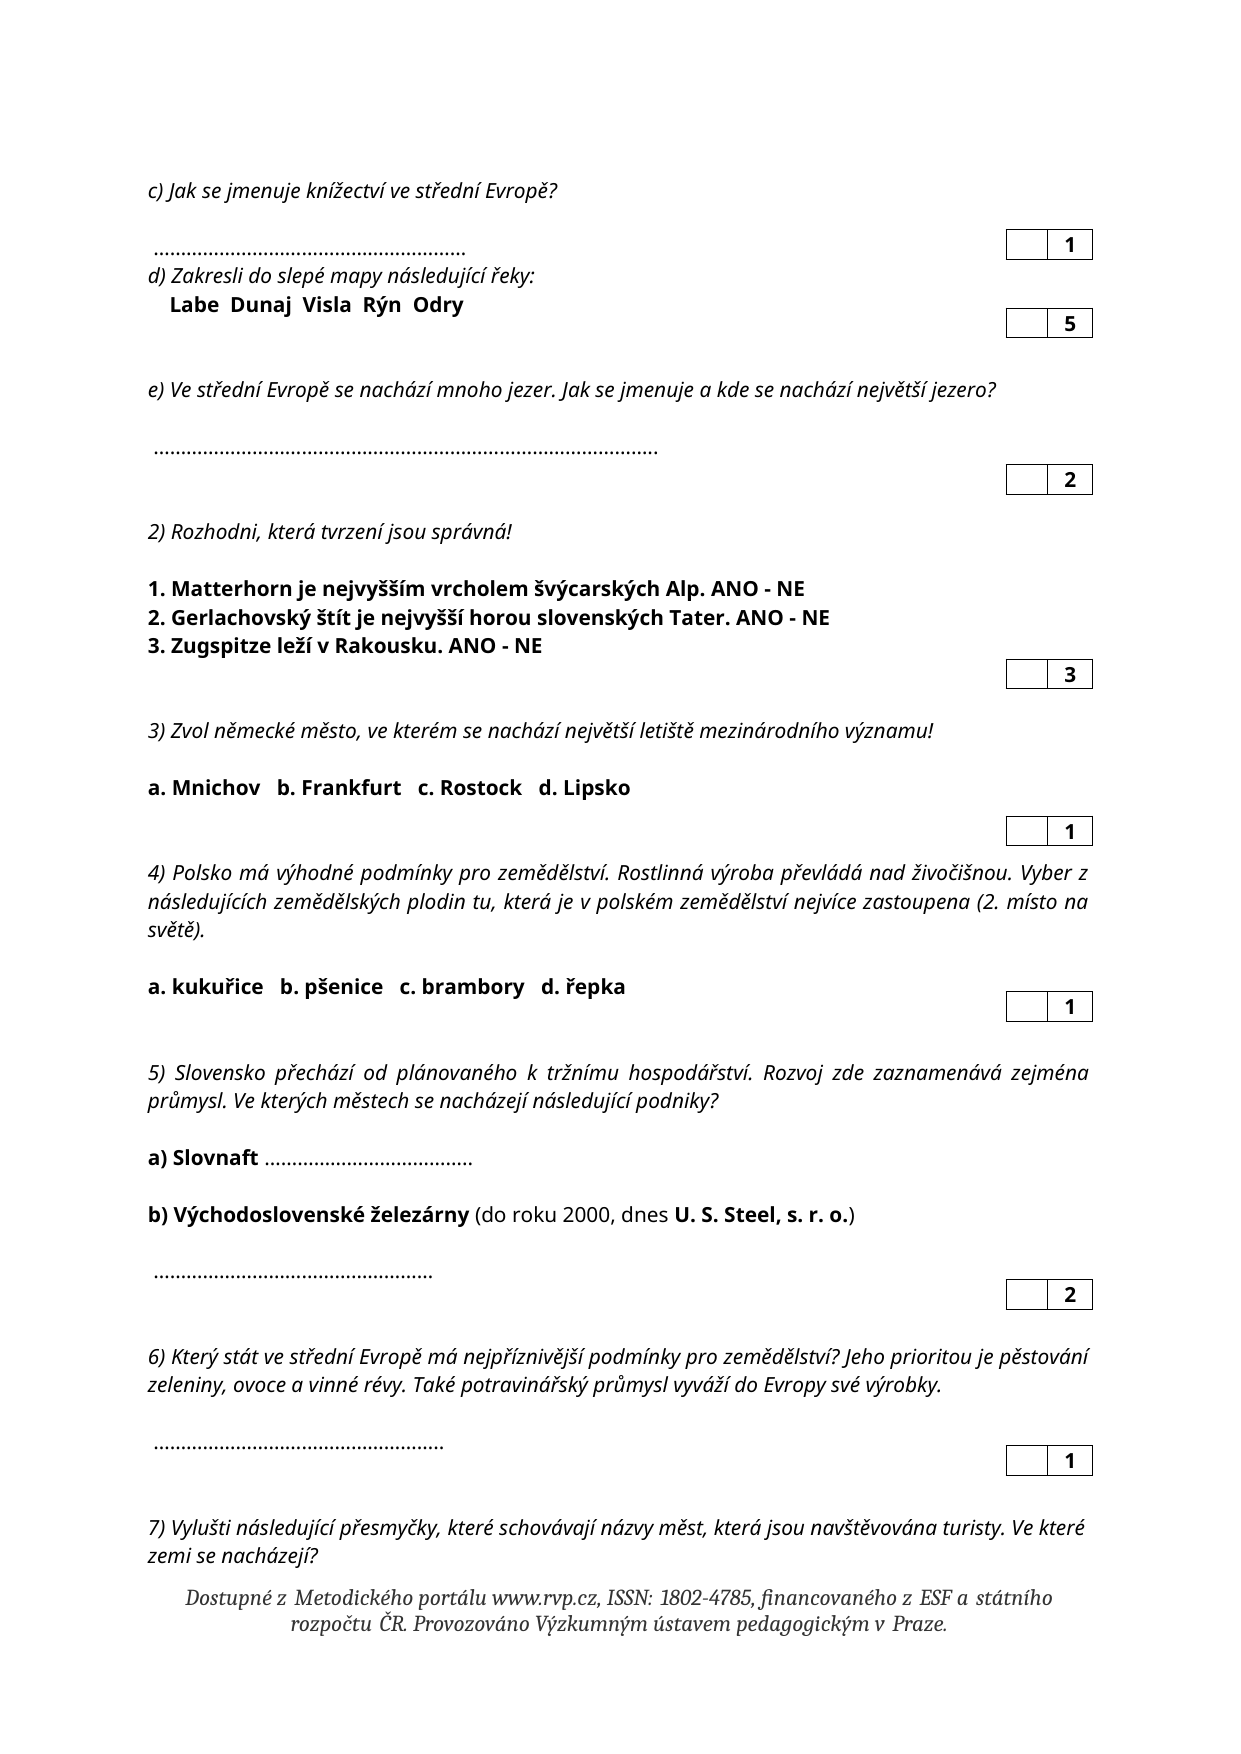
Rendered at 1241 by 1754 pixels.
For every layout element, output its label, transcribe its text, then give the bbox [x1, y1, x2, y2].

table_header [1007, 1280, 1047, 1309]
table_header 1 [1048, 1446, 1092, 1475]
text 6) Který stát ve střední Evropě má nejpříznivější podmínky pro zemědělství? Jeho prioritou je pěstování zeleniny, ovoce a vinné révy. Také potravinářský průmysl vyváží do Evropy své výrobky. [148, 1342, 1092, 1399]
text b) Východoslovenské železárny (do roku 2000, dnes U. S. Steel, s. r. o.) [148, 1200, 1092, 1228]
text a. Mnichov b. Frankfurt c. Rostock d. Lipsko [148, 773, 1092, 802]
text Labe Dunaj Visla Rýn Odry [148, 290, 1092, 318]
text d) Zakresli do slepé mapy následující řeky: [148, 261, 1092, 290]
text ………………………………………………… [148, 233, 1092, 261]
table_header [1007, 1446, 1047, 1475]
text 4) Polsko má výhodné podmínky pro zemědělství. Rostlinná výroba převládá nad živočišnou. Vyber z následujících zemědělských plodin tu, která je v polském zemědělství nejvíce zastoupena (2. místo na světě). [148, 858, 1092, 944]
table_header 3 [1048, 660, 1092, 688]
text a. kukuřice b. pšenice c. brambory d. řepka [148, 972, 1092, 1001]
text 3. Zugspitze leží v Rakousku. ANO - NE [148, 631, 1092, 659]
table_header [1007, 992, 1047, 1021]
text …………………………………………… [148, 1257, 1092, 1285]
table_header [1007, 230, 1047, 258]
text a) Slovnaft ……………………………….. [148, 1143, 1092, 1171]
table_header 2 [1048, 1280, 1092, 1309]
text 1. Matterhorn je nejvyšším vrcholem švýcarských Alp. ANO - NE [148, 574, 1092, 603]
table_header 1 [1048, 230, 1092, 258]
table_header [1007, 465, 1047, 494]
table_header 2 [1048, 465, 1092, 494]
table_header 1 [1048, 817, 1092, 845]
text c) Jak se jmenuje knížectví ve střední Evropě? [148, 176, 1092, 204]
text e) Ve střední Evropě se nachází mnoho jezer. Jak se jmenuje a kde se nachází největší jezero? [148, 375, 1092, 403]
text 2) Rozhodni, která tvrzení jsou správná! [148, 517, 1092, 546]
table_header [1007, 309, 1047, 337]
text 7) Vylušti následující přesmyčky, které schovávají názvy měst, která jsou navštěvována turisty. Ve které zemi se nacházejí? [148, 1513, 1092, 1569]
table_header 5 [1048, 309, 1092, 337]
text …………………………………………….. [148, 1427, 1092, 1456]
text 2. Gerlachovský štít je nejvyšší horou slovenských Tater. ANO - NE [148, 603, 1092, 631]
table_header 1 [1048, 992, 1092, 1021]
text 3) Zvol německé město, ve kterém se nachází největší letiště mezinárodního významu! [148, 716, 1092, 745]
text 5) Slovensko přechází od plánovaného k tržnímu hospodářství. Rozvoj zde zaznamenává zejména průmysl. Ve kterých městech se nacházejí následující podniky? [148, 1058, 1092, 1114]
text ……………………………………………………………………………….. [148, 432, 1092, 460]
table_header [1007, 660, 1047, 688]
table_header [1007, 817, 1047, 845]
